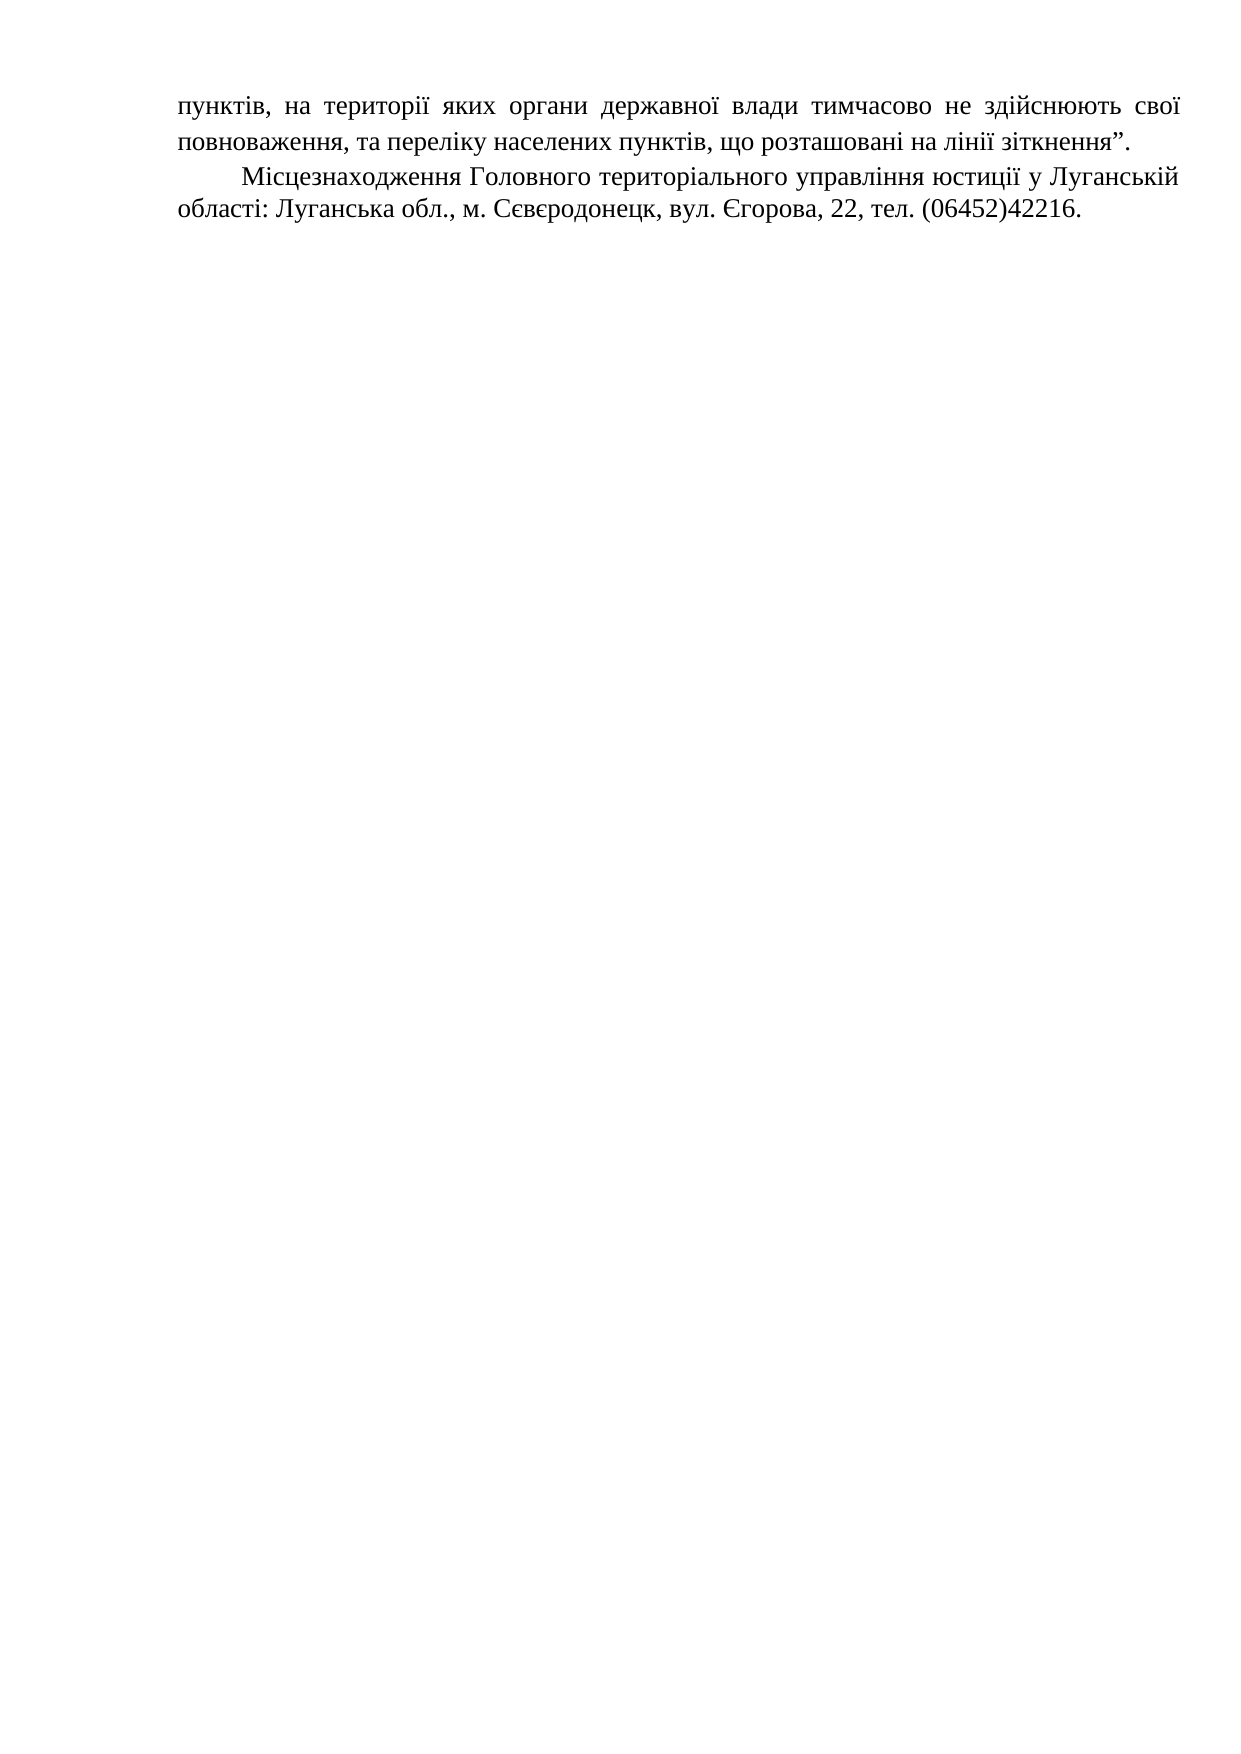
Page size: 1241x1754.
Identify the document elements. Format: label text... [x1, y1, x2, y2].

text пунктів, на території яких органи державної влади тимчасово не здійснюють свої повноваження, та переліку населених пунктів, що розташовані на лінії зіткнення”. [177, 89, 1181, 156]
text Місцезнаходження Головного територіального управління юстиції у Луганській області: Луганська обл., м. Сєвєродонецк, вул. Єгорова, 22, тел. (06452)42216. [177, 161, 1181, 223]
